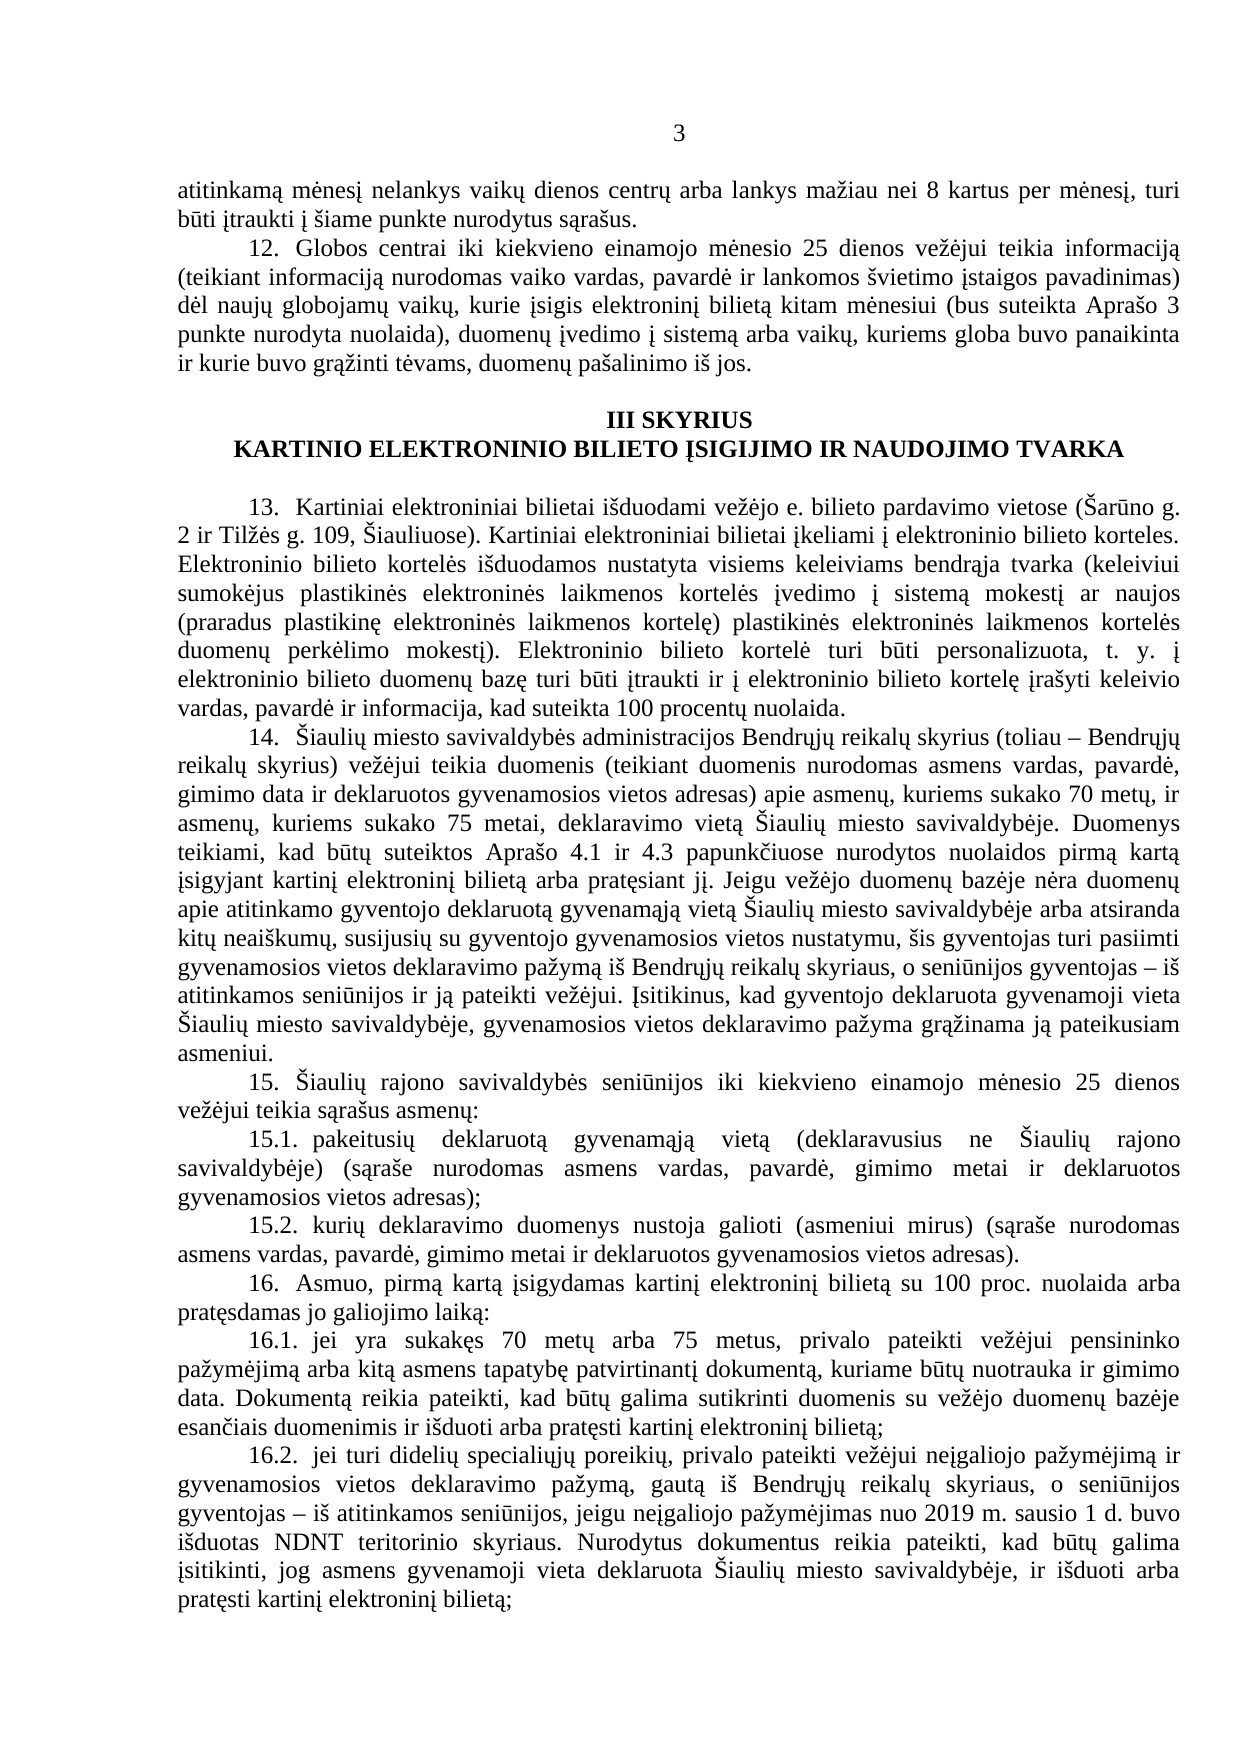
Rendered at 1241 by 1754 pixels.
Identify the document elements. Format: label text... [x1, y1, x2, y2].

text 14. Šiaulių miesto savivaldybės administracijos Bendrųjų reikalų skyrius (toliau – Bendrųjų reikalų skyrius) vežėjui teikia duomenis (teikiant duomenis nurodomas asmens vardas, pavardė, gimimo data ir deklaruotos gyvenamosios vietos adresas) apie asmenų, kuriems sukako 70 metų, ir asmenų, kuriems sukako 75 metai, deklaravimo vietą Šiaulių miesto savivaldybėje. Duomenys teikiami, kad būtų suteiktos Aprašo 4.1 ir 4.3 papunkčiuose nurodytos nuolaidos pirmą kartą įsigyjant kartinį elektroninį bilietą arba pratęsiant jį. Jeigu vežėjo duomenų bazėje nėra duomenų apie atitinkamo gyventojo deklaruotą gyvenamąją vietą Šiaulių miesto savivaldybėje arba atsiranda kitų neaiškumų, susijusių su gyventojo gyvenamosios vietos nustatymu, šis gyventojas turi pasiimti gyvenamosios vietos deklaravimo pažymą iš Bendrųjų reikalų skyriaus, o seniūnijos gyventojas – iš atitinkamos seniūnijos ir ją pateikti vežėjui. Įsitikinus, kad gyventojo deklaruota gyvenamoji vieta Šiaulių miesto savivaldybėje, gyvenamosios vietos deklaravimo pažyma grąžinama ją pateikusiam asmeniui. [177, 722, 1181, 1067]
text 15. Šiaulių rajono savivaldybės seniūnijos iki kiekvieno einamojo mėnesio 25 dienos vežėjui teikia sąrašus asmenų: [177, 1067, 1181, 1124]
text 15.1. pakeitusių deklaruotą gyvenamąją vietą (deklaravusius ne Šiaulių rajono savivaldybėje) (sąraše nurodomas asmens vardas, pavardė, gimimo metai ir deklaruotos gyvenamosios vietos adresas); [177, 1124, 1181, 1211]
text 16.1. jei yra sukakęs 70 metų arba 75 metus, privalo pateikti vežėjui pensininko pažymėjimą arba kitą asmens tapatybę patvirtinantį dokumentą, kuriame būtų nuotrauka ir gimimo data. Dokumentą reikia pateikti, kad būtų galima sutikrinti duomenis su vežėjo duomenų bazėje esančiais duomenimis ir išduoti arba pratęsti kartinį elektroninį bilietą; [177, 1326, 1181, 1441]
text 16.2. jei turi didelių specialiųjų poreikių, privalo pateikti vežėjui neįgaliojo pažymėjimą ir gyvenamosios vietos deklaravimo pažymą, gautą iš Bendrųjų reikalų skyriaus, o seniūnijos gyventojas – iš atitinkamos seniūnijos, jeigu neįgaliojo pažymėjimas nuo 2019 m. sausio 1 d. buvo išduotas NDNT teritorinio skyriaus. Nurodytus dokumentus reikia pateikti, kad būtų galima įsitikinti, jog asmens gyvenamoji vieta deklaruota Šiaulių miesto savivaldybėje, ir išduoti arba pratęsti kartinį elektroninį bilietą; [177, 1441, 1181, 1613]
text III SKYRIUS [177, 406, 1181, 434]
text 12. Globos centrai iki kiekvieno einamojo mėnesio 25 dienos vežėjui teikia informaciją (teikiant informaciją nurodomas vaiko vardas, pavardė ir lankomos švietimo įstaigos pavadinimas) dėl naujų globojamų vaikų, kurie įsigis elektroninį bilietą kitam mėnesiui (bus suteikta Aprašo 3 punkte nurodyta nuolaida), duomenų įvedimo į sistemą arba vaikų, kuriems globa buvo panaikinta ir kurie buvo grąžinti tėvams, duomenų pašalinimo iš jos. [177, 233, 1181, 377]
text 15.2. kurių deklaravimo duomenys nustoja galioti (asmeniui mirus) (sąraše nurodomas asmens vardas, pavardė, gimimo metai ir deklaruotos gyvenamosios vietos adresas). [177, 1211, 1181, 1268]
text 16. Asmuo, pirmą kartą įsigydamas kartinį elektroninį bilietą su 100 proc. nuolaida arba pratęsdamas jo galiojimo laiką: [177, 1268, 1181, 1326]
text atitinkamą mėnesį nelankys vaikų dienos centrų arba lankys mažiau nei 8 kartus per mėnesį, turi būti įtraukti į šiame punkte nurodytus sąrašus. [177, 176, 1181, 233]
text 13. Kartiniai elektroniniai bilietai išduodami vežėjo e. bilieto pardavimo vietose (Šarūno g. 2 ir Tilžės g. 109, Šiauliuose). Kartiniai elektroniniai bilietai įkeliami į elektroninio bilieto korteles. Elektroninio bilieto kortelės išduodamos nustatyta visiems keleiviams bendrąja tvarka (keleiviui sumokėjus plastikinės elektroninės laikmenos kortelės įvedimo į sistemą mokestį ar naujos (praradus plastikinę elektroninės laikmenos kortelę) plastikinės elektroninės laikmenos kortelės duomenų perkėlimo mokestį). Elektroninio bilieto kortelė turi būti personalizuota, t. y. į elektroninio bilieto duomenų bazę turi būti įtraukti ir į elektroninio bilieto kortelę įrašyti keleivio vardas, pavardė ir informacija, kad suteikta 100 procentų nuolaida. [177, 492, 1181, 722]
text KARTINIO ELEKTRONINIO BILIETO ĮSIGIJIMO IR NAUDOJIMO TVARKA [177, 434, 1181, 463]
